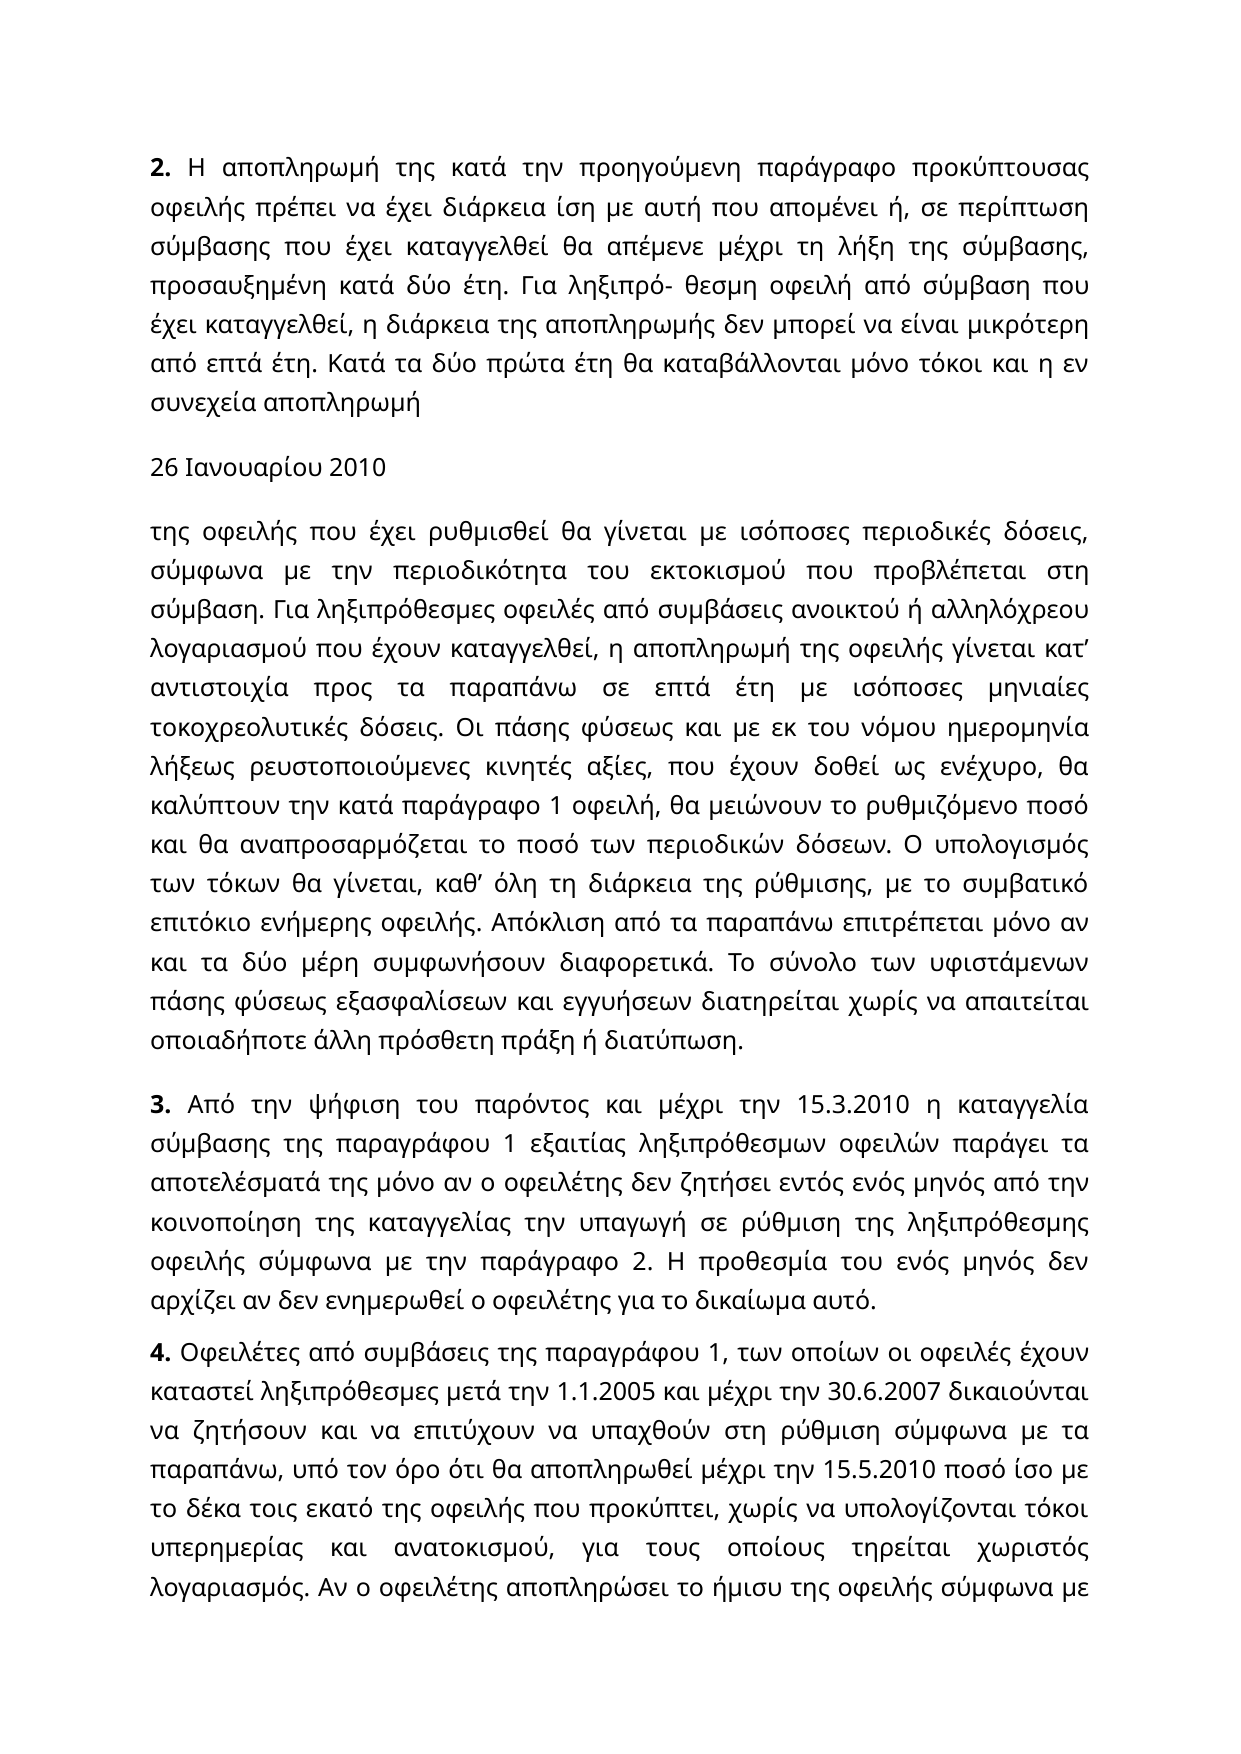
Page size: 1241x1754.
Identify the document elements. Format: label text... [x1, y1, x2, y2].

text 2. Η αποπληρωμή της κατά την προηγούμενη παράγραφο προκύπτουσας οφειλής πρέπει να έχει διάρκεια ίση με αυτή που απομένει ή, σε περίπτωση σύμβασης που έχει καταγγελθεί θα απέμενε μέχρι τη λήξη της σύμβασης, προσαυξημένη κατά δύο έτη. Για ληξιπρό- θεσμη οφειλή από σύμβαση που έχει καταγγελθεί, η διάρκεια της αποπληρωμής δεν μπορεί να είναι μικρότερη από επτά έτη. Κατά τα δύο πρώτα έτη θα καταβάλλονται μόνο τόκοι και η εν συνεχεία αποπληρωμή [150, 150, 1090, 419]
text της οφειλής που έχει ρυθμισθεί θα γίνεται με ισόποσες περιοδικές δόσεις, σύμφωνα με την περιοδικότητα του εκτοκισμού που προβλέπεται στη σύμβαση. Για ληξιπρόθεσμες οφειλές από συμβάσεις ανοικτού ή αλληλόχρεου λογαριασμού που έχουν καταγγελθεί, η αποπληρωμή της οφειλής γίνεται κατ’ αντιστοιχία προς τα παραπάνω σε επτά έτη με ισόποσες μηνιαίες τοκοχρεολυτικές δόσεις. Οι πάσης φύσεως και με εκ του νόμου ημερομηνία λήξεως ρευστοποιούμενες κινητές αξίες, που έχουν δοθεί ως ενέχυρο, θα καλύπτουν την κατά παράγραφο 1 οφειλή, θα μειώνουν το ρυθμιζόμενο ποσό και θα αναπροσαρμόζεται το ποσό των περιοδικών δόσεων. Ο υπολογισμός των τόκων θα γίνεται, καθ’ όλη τη διάρκεια της ρύθμισης, με το συμβατικό επιτόκιο ενήμερης οφειλής. Απόκλιση από τα παραπάνω επιτρέπεται μόνο αν και τα δύο μέρη συμφωνήσουν διαφορετικά. Το σύνολο των υφιστάμενων πάσης φύσεως εξασφαλίσεων και εγγυήσεων διατηρείται χωρίς να απαιτείται οποιαδήποτε άλλη πρόσθετη πράξη ή διατύπωση. [150, 513, 1090, 1057]
text 4. Οφειλέτες από συμβάσεις της παραγράφου 1, των οποίων οι οφειλές έχουν καταστεί ληξιπρόθεσμες μετά την 1.1.2005 και μέχρι την 30.6.2007 δικαιούνται να ζητήσουν και να επιτύχουν να υπαχθούν στη ρύθμιση σύμφωνα με τα παραπάνω, υπό τον όρο ότι θα αποπληρωθεί μέχρι την 15.5.2010 ποσό ίσο με το δέκα τοις εκατό της οφειλής που προκύπτει, χωρίς να υπολογίζονται τόκοι υπερημερίας και ανατοκισμού, για τους οποίους τηρείται χωριστός λογαριασμός. Αν ο οφειλέτης αποπληρώσει το ήμισυ της οφειλής σύμφωνα με [150, 1334, 1090, 1603]
text 3. Από την ψήφιση του παρόντος και μέχρι την 15.3.2010 η καταγγελία σύμβασης της παραγράφου 1 εξαιτίας ληξιπρόθεσμων οφειλών παράγει τα αποτελέσματά της μόνο αν ο οφειλέτης δεν ζητήσει εντός ενός μηνός από την κοινοποίηση της καταγγελίας την υπαγωγή σε ρύθμιση της ληξιπρόθεσμης οφειλής σύμφωνα με την παράγραφο 2. Η προθεσμία του ενός μηνός δεν αρχίζει αν δεν ενημερωθεί ο οφειλέτης για το δικαίωμα αυτό. [150, 1087, 1090, 1317]
text 26 Ιανουαρίου 2010 [150, 449, 1090, 483]
